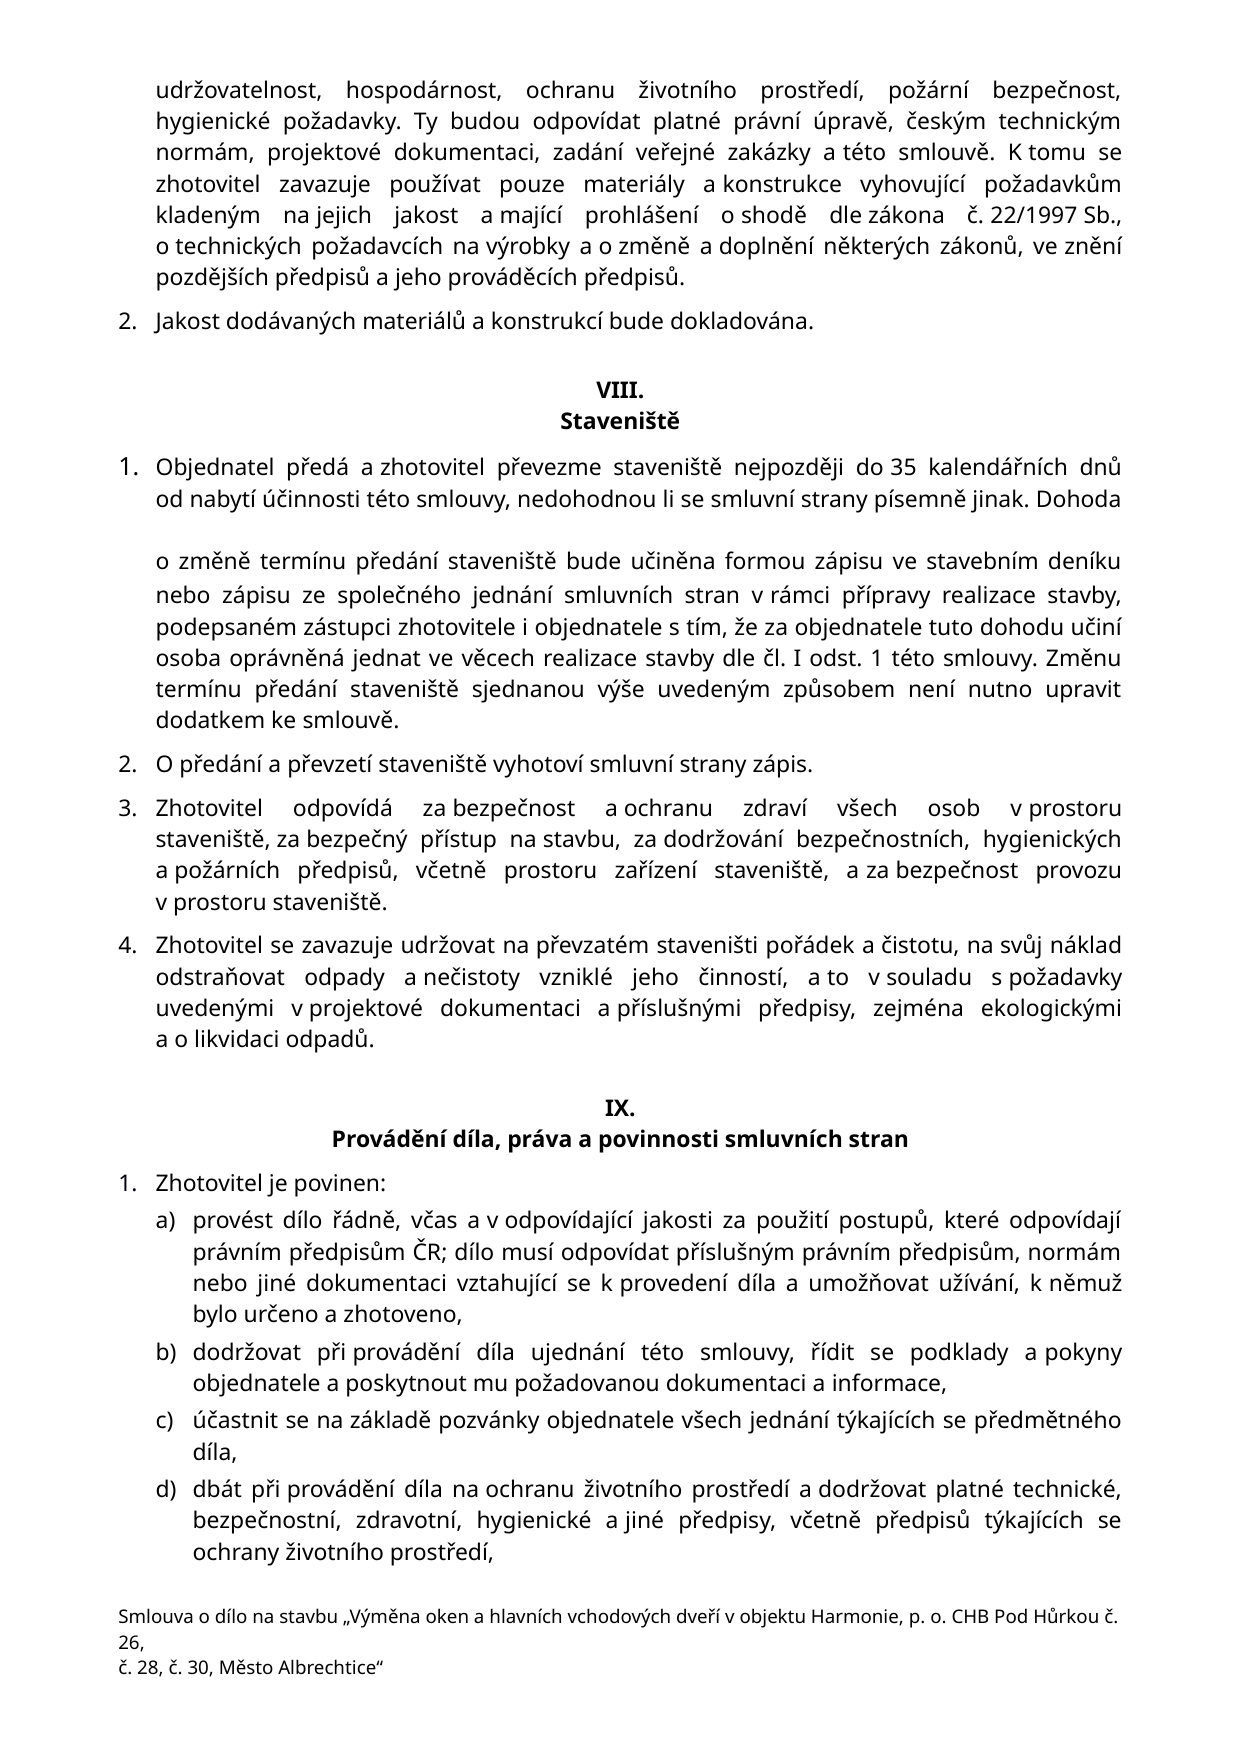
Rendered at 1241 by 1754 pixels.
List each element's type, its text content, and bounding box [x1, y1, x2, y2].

list udržovatelnost, hospodárnost, ochranu životního prostředí, požární bezpečnost, hygienické požadavky. Ty budou odpovídat platné právní úpravě, českým technickým normám, projektové dokumentaci, zadání veřejné zakázky a této smlouvě. K tomu se zhotovitel zavazuje používat pouze materiály a konstrukce vyhovující požadavkům kladeným na jejich jakost a mající prohlášení o shodě dle zákona č. 22/1997 Sb., o technických požadavcích na výrobky a o změně a doplnění některých zákonů, ve znění pozdějších předpisů a jeho prováděcích předpisů. [118, 74, 1122, 292]
list Zhotovitel odpovídá za bezpečnost a ochranu zdraví všech osob v prostoru staveniště, za bezpečný přístup na stavbu, za dodržování bezpečnostních, hygienických a požárních předpisů, včetně prostoru zařízení staveniště, a za bezpečnost provozu v prostoru staveniště. [118, 792, 1122, 917]
list dbát při provádění díla na ochranu životního prostředí a dodržovat platné technické, bezpečnostní, zdravotní, hygienické a jiné předpisy, včetně předpisů týkajících se ochrany životního prostředí, [155, 1473, 1122, 1567]
list Zhotovitel je povinen: [118, 1167, 1122, 1198]
list dodržovat při provádění díla ujednání této smlouvy, řídit se podklady a pokyny objednatele a poskytnout mu požadovanou dokumentaci a informace, [155, 1336, 1122, 1398]
text IX. Provádění díla, práva a povinnosti smluvních stran [118, 1092, 1122, 1154]
list Zhotovitel se zavazuje udržovat na převzatém staveništi pořádek a čistotu, na svůj náklad odstraňovat odpady a nečistoty vzniklé jeho činností, a to v souladu s požadavky uvedenými v projektové dokumentaci a příslušnými předpisy, zejména ekologickými a o likvidaci odpadů. [118, 929, 1122, 1054]
list Jakost dodávaných materiálů a konstrukcí bude dokladována. [118, 305, 1122, 336]
list Objednatel předá a zhotovitel převezme staveniště nejpozději do 35 kalendářních dnů od nabytí účinnosti této smlouvy, nedohodnou li se smluvní strany písemně jinak. Dohoda o změně termínu předání staveniště bude učiněna formou zápisu ve stavebním deníku nebo zápisu ze společného jednání smluvních stran v rámci přípravy realizace stavby, podepsaném zástupci zhotovitele i objednatele s tím, že za objednatele tuto dohodu učiní osoba oprávněná jednat ve věcech realizace stavby dle čl. I odst. 1 této smlouvy. Změnu termínu předání staveniště sjednanou výše uvedeným způsobem není nutno upravit dodatkem ke smlouvě. [118, 449, 1122, 736]
list účastnit se na základě pozvánky objednatele všech jednání týkajících se předmětného díla, [155, 1404, 1122, 1467]
text VIII. Staveniště [118, 374, 1122, 436]
list O předání a převzetí staveniště vyhotoví smluvní strany zápis. [118, 748, 1122, 779]
list provést dílo řádně, včas a v odpovídající jakosti za použití postupů, které odpovídají právním předpisům ČR; dílo musí odpovídat příslušným právním předpisům, normám nebo jiné dokumentaci vztahující se k provedení díla a umožňovat užívání, k němuž bylo určeno a zhotoveno, [155, 1204, 1122, 1329]
